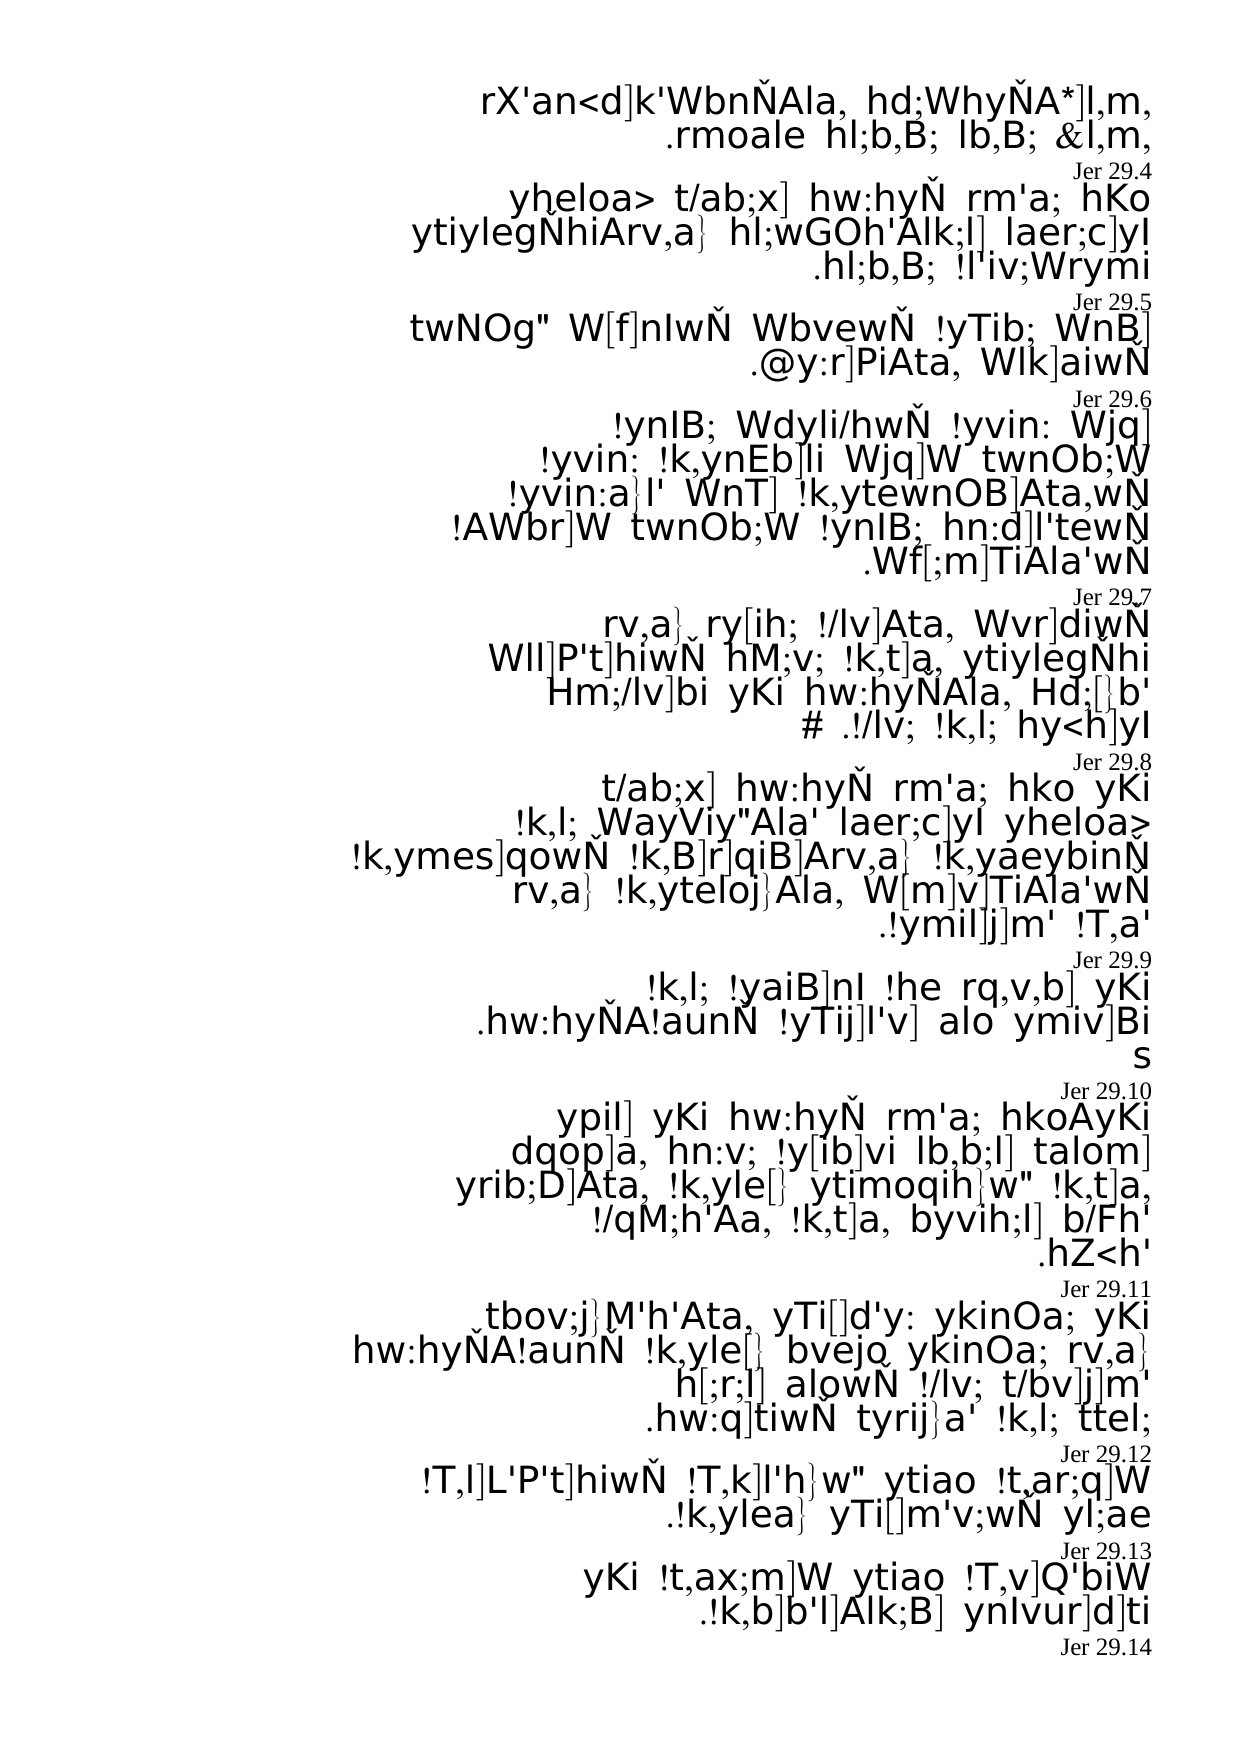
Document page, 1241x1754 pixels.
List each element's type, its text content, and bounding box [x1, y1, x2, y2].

text .rmoale hl;b,B; lb,B; &l,m, [88, 122, 1152, 156]
text !k,l; WayViy"Ala' laer;c]yI yheloa> [949, 809, 1152, 843]
text Jer 29.4 [88, 156, 1152, 185]
text yKi !t,ax;m]W ytiao !T,v]Q'biW [791, 1564, 1152, 1598]
text Jer 29.8 [88, 747, 1152, 776]
text twNOg" W[f]nIwŇ WbvewŇ !yTib; WnB] [88, 316, 1147, 350]
text !k,ymes]qowŇ !k,B]r]qiB]Arv,a} !k,yaeybinŇ [724, 843, 1152, 877]
text !ynIB; Wdyli/hwŇ !yvin: Wjq] [88, 412, 1147, 446]
text .hl;b,B; !l'iv;Wrymi [88, 253, 1152, 287]
text ytiylegŇhiArv,a} hl;wGOh'Alk;l] laer;c]yI [983, 219, 1152, 253]
text Jer 29.11 [88, 1274, 1152, 1303]
text Jer 29.14 [88, 1632, 1152, 1661]
text Jer 29.10 [88, 1076, 1152, 1105]
text .@y:r]PiAta, Wlk]aiwŇ [88, 350, 1152, 384]
text rv,a} !k,yteloj}Ala, W[m]v]TiAla'wŇ [88, 877, 985, 911]
text dqop]a, hn:v; !y[ib]vi lb,b;l] talom] [88, 1139, 1152, 1173]
text !yvin:a}l' WnT] !k,ytewnOB]Ata,wŇ [88, 480, 1016, 514]
text yrib;D]Ata, !k,yle[} ytimoqih}w" !k,t]a, [1115, 1173, 1152, 1207]
text Wll]P't]hiwŇ hM;v; !k,t]a, ytiylegŇhi [553, 645, 1152, 679]
text yrib;D]Ata, !k,yle[} ytimoqih}w" !k,t]a, [88, 1173, 1114, 1207]
text ytiylegŇhiArv,a} hl;wGOh'Alk;l] laer;c]yI [88, 219, 981, 253]
text Jer 29.12 [88, 1439, 1152, 1468]
text Jer 29.7 [88, 582, 1152, 611]
text !k,l; !yaiB]nI !he rq,v,b] yKi [828, 974, 1152, 1008]
text .hw:hyŇA!aunŇ !yTij]l'v] alo ymiv]Bi [88, 1008, 1152, 1042]
text !k,l; WayViy"Ala' laer;c]yI yheloa> [88, 809, 947, 843]
text hw:hyŇA!aunŇ !k,yle[} bvejo ykinOa; rv,a} [747, 1337, 1152, 1371]
text .!k,ylea} yTi[]m'v;wŇ yl;ae [88, 1502, 1152, 1536]
text Jer 29.5 [88, 287, 1152, 316]
text !T,l]L'P't]hiwŇ !T,k]l'h}w" ytiao !t,ar;q]W [88, 1468, 1152, 1502]
text rX'an<d]k'WbnŇAla, hd;WhyŇA*]l,m, [88, 88, 1152, 122]
text hw:hyŇA!aunŇ !k,yle[} bvejo ykinOa; rv,a} [88, 1337, 749, 1371]
text Wll]P't]hiwŇ hM;v; !k,t]a, ytiylegŇhi [88, 645, 551, 679]
text .hw:q]tiwŇ tyrij}a' !k,l; ttel; [88, 1405, 1152, 1439]
text !k,l; !yaiB]nI !he rq,v,b] yKi [88, 974, 826, 1008]
text Hm;/lv]bi yKi hw:hyŇAla, Hd;[}b' [88, 679, 1152, 713]
text tbov;j}M'h'Ata, yTi[]d'y: ykinOa; yKi [88, 1303, 1152, 1337]
text t/ab;x] hw:hyŇ rm'a; hko yKi [711, 776, 1152, 809]
text # .!/lv; !k,l; hy<h]yI [88, 713, 1152, 747]
text !k,ymes]qowŇ !k,B]r]qiB]Arv,a} !k,yaeybinŇ [88, 843, 729, 877]
text t/ab;x] hw:hyŇ rm'a; hko yKi [88, 776, 711, 809]
text yKi !t,ax;m]W ytiao !T,v]Q'biW [88, 1564, 792, 1598]
text .!ymil]j]m' !T,a' [88, 911, 1152, 945]
text rv,a} ry[ih; !/lv]Ata, Wvr]diwŇ [88, 611, 1152, 645]
text Jer 29.6 [88, 384, 1152, 412]
text rv,a} !k,yteloj}Ala, W[m]v]TiAla'wŇ [986, 877, 1152, 911]
text .!k,b]b'l]Alk;B] ynIvur]d]ti [88, 1598, 1152, 1632]
text !/qM;h'Aa, !k,t]a, byvih;l] b/Fh' [88, 1207, 1152, 1241]
text s [88, 1042, 1152, 1076]
text !yvin: !k,ynEb]li Wjq]W twnOb;W [88, 446, 1152, 480]
text Jer 29.9 [88, 945, 1152, 974]
text !AWbr]W twnOb;W !ynIB; hn:d]l'tewŇ [88, 514, 1152, 548]
text !yvin:a}l' WnT] !k,ytewnOB]Ata,wŇ [1017, 480, 1152, 514]
text h[;r;l] alowŇ !/lv; t/bv]j]m' [88, 1371, 1152, 1405]
text yheloa> t/ab;x] hw:hyŇ rm'a; hKo [88, 185, 1152, 219]
text .Wf[;m]TiAla'wŇ [88, 548, 1152, 582]
text Jer 29.13 [88, 1536, 1152, 1564]
text ypil] yKi hw:hyŇ rm'a; hkoAyKi [88, 1105, 1152, 1139]
text .hZ<h' [88, 1241, 1152, 1274]
